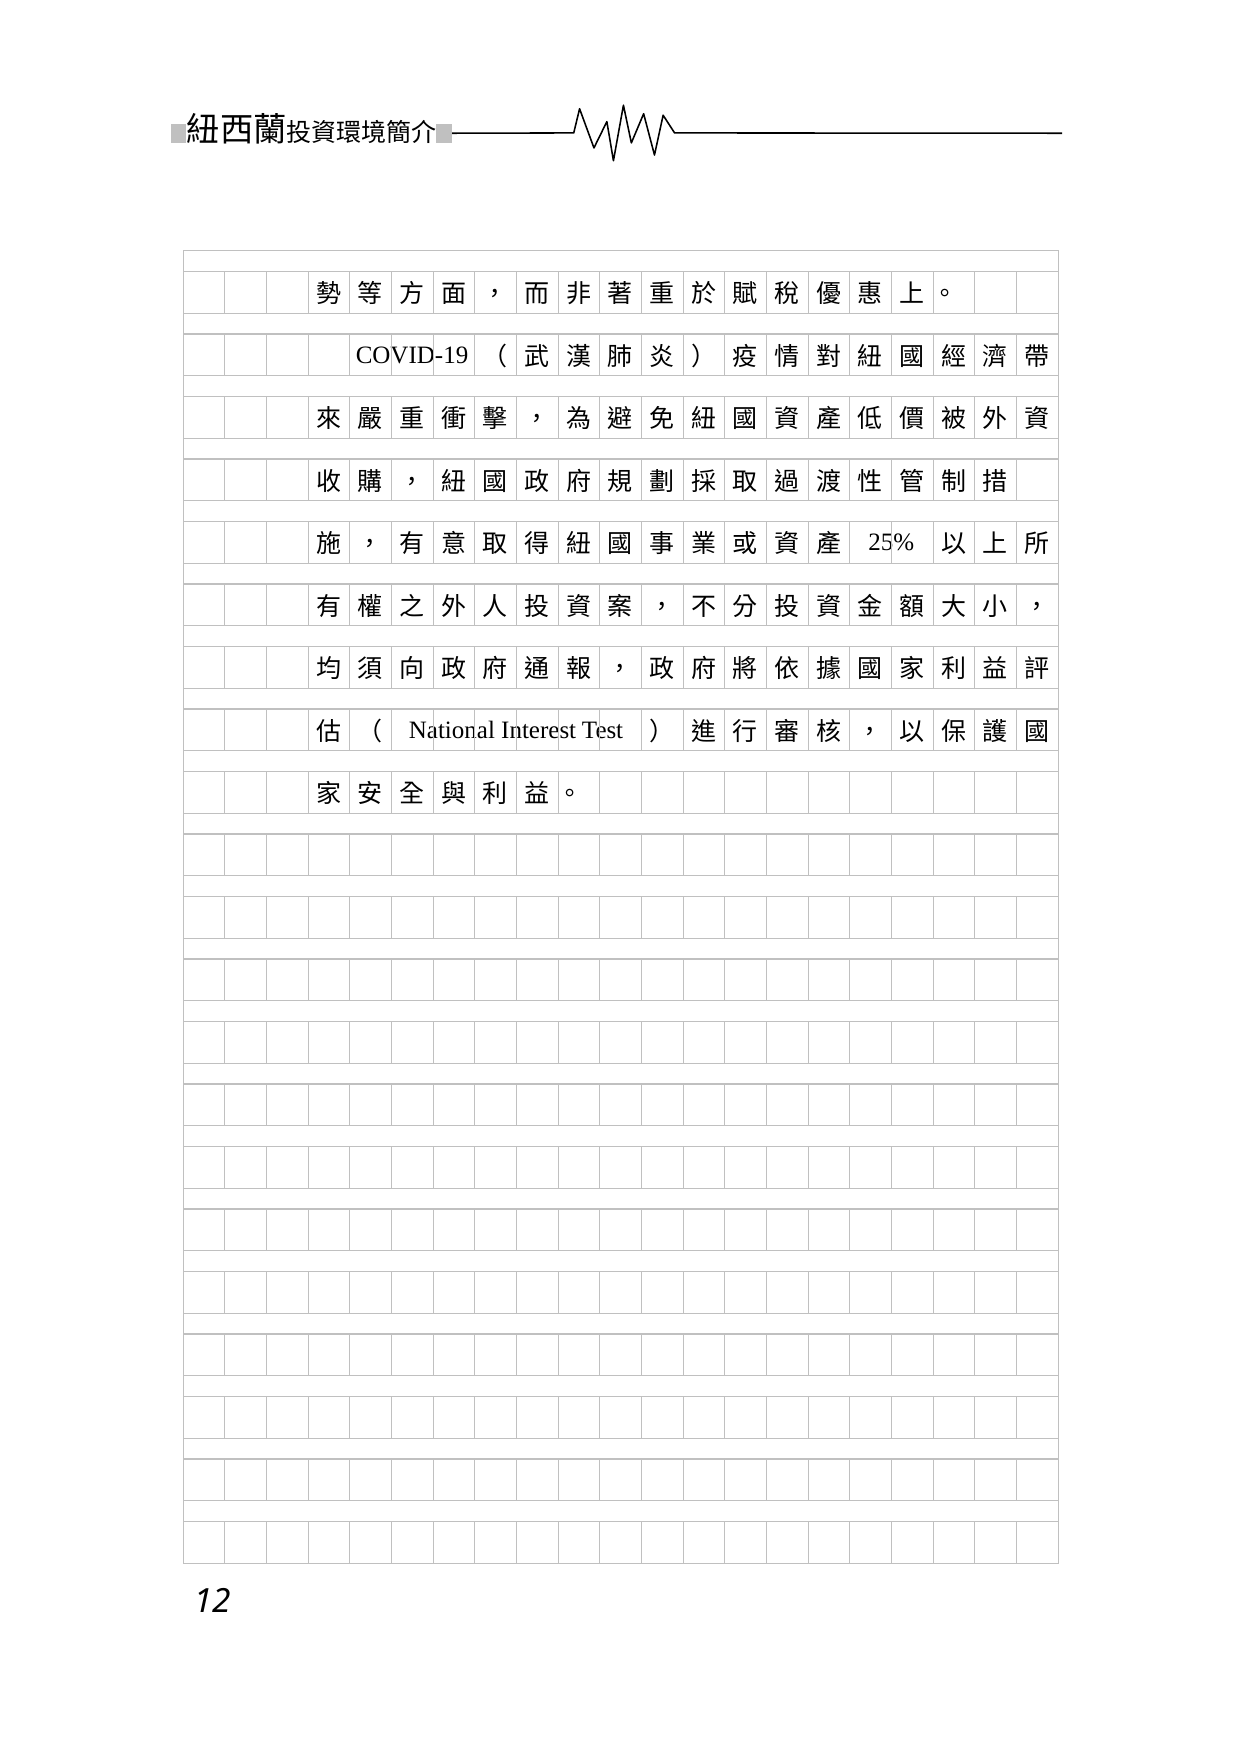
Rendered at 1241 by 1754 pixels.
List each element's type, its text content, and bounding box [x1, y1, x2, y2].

text COVID-19（武漢肺炎）疫情對紐國經濟帶來嚴重衝擊，為避免紐國資產低價被外資收購，紐國政府規劃採取過渡性管制措施，有意取得紐國事業或資產25%以上所有權之外人投資案，不分投資金額大小，均須向政府通報，政府將依據國家利益評估（National Interest Test）進行審核，以保護國家安全與利益。 [281, 314, 1058, 333]
text COVID-19（武漢肺炎）疫情對紐國經濟帶來嚴重衝擊，為避免紐國資產低價被外資收購，紐國政府規劃採取過渡性管制措施，有意取得紐國事業或資產25%以上所有權之外人投資案，不分投資金額大小，均須向政府通報，政府將依據國家利益評估（National Interest Test）進行審核，以保護國家安全與利益。 [281, 564, 1058, 583]
text COVID-19（武漢肺炎）疫情對紐國經濟帶來嚴重衝擊，為避免紐國資產低價被外資收購，紐國政府規劃採取過渡性管制措施，有意取得紐國事業或資產25%以上所有權之外人投資案，不分投資金額大小，均須向政府通報，政府將依據國家利益評估（National Interest Test）進行審核，以保護國家安全與利益。 [281, 376, 1058, 396]
text COVID-19（武漢肺炎）疫情對紐國經濟帶來嚴重衝擊，為避免紐國資產低價被外資收購，紐國政府規劃採取過渡性管制措施，有意取得紐國事業或資產25%以上所有權之外人投資案，不分投資金額大小，均須向政府通報，政府將依據國家利益評估（National Interest Test）進行審核，以保護國家安全與利益。 [281, 751, 1058, 771]
text COVID-19（武漢肺炎）疫情對紐國經濟帶來嚴重衝擊，為避免紐國資產低價被外資收購，紐國政府規劃採取過渡性管制措施，有意取得紐國事業或資產25%以上所有權之外人投資案，不分投資金額大小，均須向政府通報，政府將依據國家利益評估（National Interest Test）進行審核，以保護國家安全與利益。 [281, 626, 1058, 646]
text COVID-19（武漢肺炎）疫情對紐國經濟帶來嚴重衝擊，為避免紐國資產低價被外資收購，紐國政府規劃採取過渡性管制措施，有意取得紐國事業或資產25%以上所有權之外人投資案，不分投資金額大小，均須向政府通報，政府將依據國家利益評估（National Interest Test）進行審核，以保護國家安全與利益。 [281, 689, 1058, 708]
text COVID-19（武漢肺炎）疫情對紐國經濟帶來嚴重衝擊，為避免紐國資產低價被外資收購，紐國政府規劃採取過渡性管制措施，有意取得紐國事業或資產25%以上所有權之外人投資案，不分投資金額大小，均須向政府通報，政府將依據國家利益評估（National Interest Test）進行審核，以保護國家安全與利益。 [281, 501, 1058, 521]
text 紐國經貿體制自1984年以來實施全面自由化，其經貿體制自由及透明程度以及政府官員廉潔度均名列世界前茅。紐國對外商投資係採取開放和歡迎之態度，並認為外商投資有助於紐國經濟發展及就業機會之提供，惟並未刻意提供外人投資優惠或租稅獎勵，對於外商與本國廠商係採取一視同仁之待遇。故在吸引外商投資上，紐國政府係強調良好投資與經商環境、優異之本土人力資源、研發能量及特定產業優勢等方面，而非著重於賦稅優惠上。 [281, 251, 1058, 271]
text COVID-19（武漢肺炎）疫情對紐國經濟帶來嚴重衝擊，為避免紐國資產低價被外資收購，紐國政府規劃採取過渡性管制措施，有意取得紐國事業或資產25%以上所有權之外人投資案，不分投資金額大小，均須向政府通報，政府將依據國家利益評估（National Interest Test）進行審核，以保護國家安全與利益。 [281, 439, 1058, 458]
